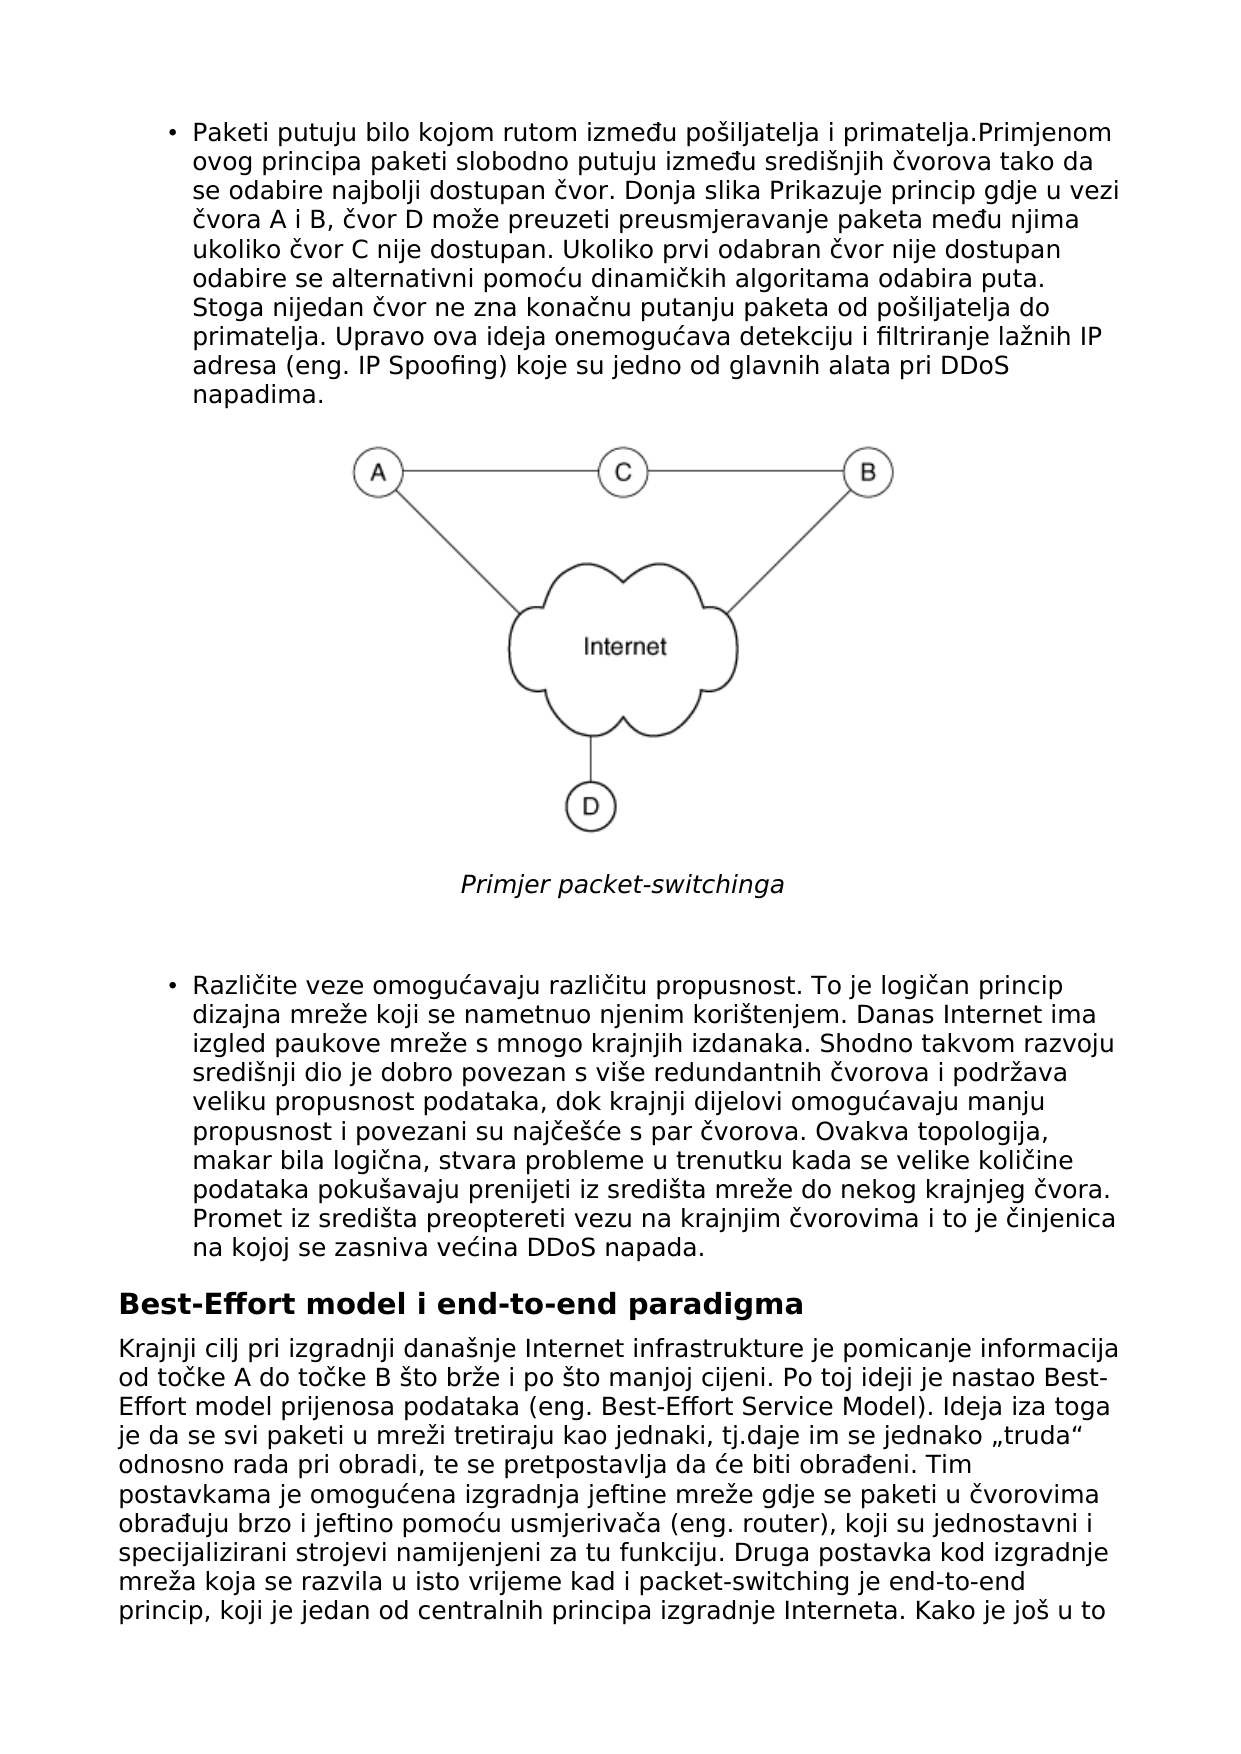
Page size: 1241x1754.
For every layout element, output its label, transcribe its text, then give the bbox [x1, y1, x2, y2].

list Različite veze omogućavaju različitu propusnost. To je logičan princip dizajna mreže koji se nametnuo njenim korištenjem. Danas Internet ima izgled paukove mreže s mnogo krajnjih izdanaka. Shodno takvom razvoju središnji dio je dobro povezan s više redundantnih čvorova i podržava veliku propusnost podataka, dok krajnji dijelovi omogućavaju manju propusnost i povezani su najčešće s par čvorova. Ovakva topologija, makar bila logična, stvara probleme u trenutku kada se velike količine podataka pokušavaju prenijeti iz središta mreže do nekog krajnjeg čvora. Promet iz središta preoptereti vezu na krajnjim čvorovima i to je činjenica na kojoj se zasniva većina DDoS napada. [177, 971, 1122, 1262]
picture [321, 439, 919, 871]
subtitle Best-Effort model i end-to-end paradigma [118, 1287, 1122, 1321]
text Krajnji cilj pri izgradnji današnje Internet infrastrukture je pomicanje informacija od točke A do točke B što brže i po što manjoj cijeni. Po toj ideji je nastao Best-Effort model prijenosa podataka (eng. Best-Effort Service Model). Ideja iza toga je da se svi paketi u mreži tretiraju kao jednaki, tj.daje im se jednako „truda“ odnosno rada pri obradi, te se pretpostavlja da će biti obrađeni. Tim postavkama je omogućena izgradnja jeftine mreže gdje se paketi u čvorovima obrađuju brzo i jeftino pomoću usmjerivača (eng. router), koji su jednostavni i specijalizirani strojevi namijenjeni za tu funkciju. Druga postavka kod izgradnje mreža koja se razvila u isto vrijeme kad i packet-switching je end-to-end princip, koji je jedan od centralnih principa izgradnje Interneta. Kako je još u to [118, 1334, 1122, 1626]
list Paketi putuju bilo kojom rutom između pošiljatelja i primatelja.Primjenom ovog principa paketi slobodno putuju između središnjih čvorova tako da se odabire najbolji dostupan čvor. Donja slika Prikazuje princip gdje u vezi čvora A i B, čvor D može preuzeti preusmjeravanje paketa među njima ukoliko čvor C nije dostupan. Ukoliko prvi odabran čvor nije dostupan odabire se alternativni pomoću dinamičkih algoritama odabira puta. Stoga nijedan čvor ne zna konačnu putanju paketa od pošiljatelja do primatelja. Upravo ova ideja onemogućava detekciju i filtriranje lažnih IP adresa (eng. IP Spoofing) koje su jedno od glavnih alata pri DDoS napadima. [177, 118, 1122, 410]
text Primjer packet-switchinga [322, 871, 918, 900]
